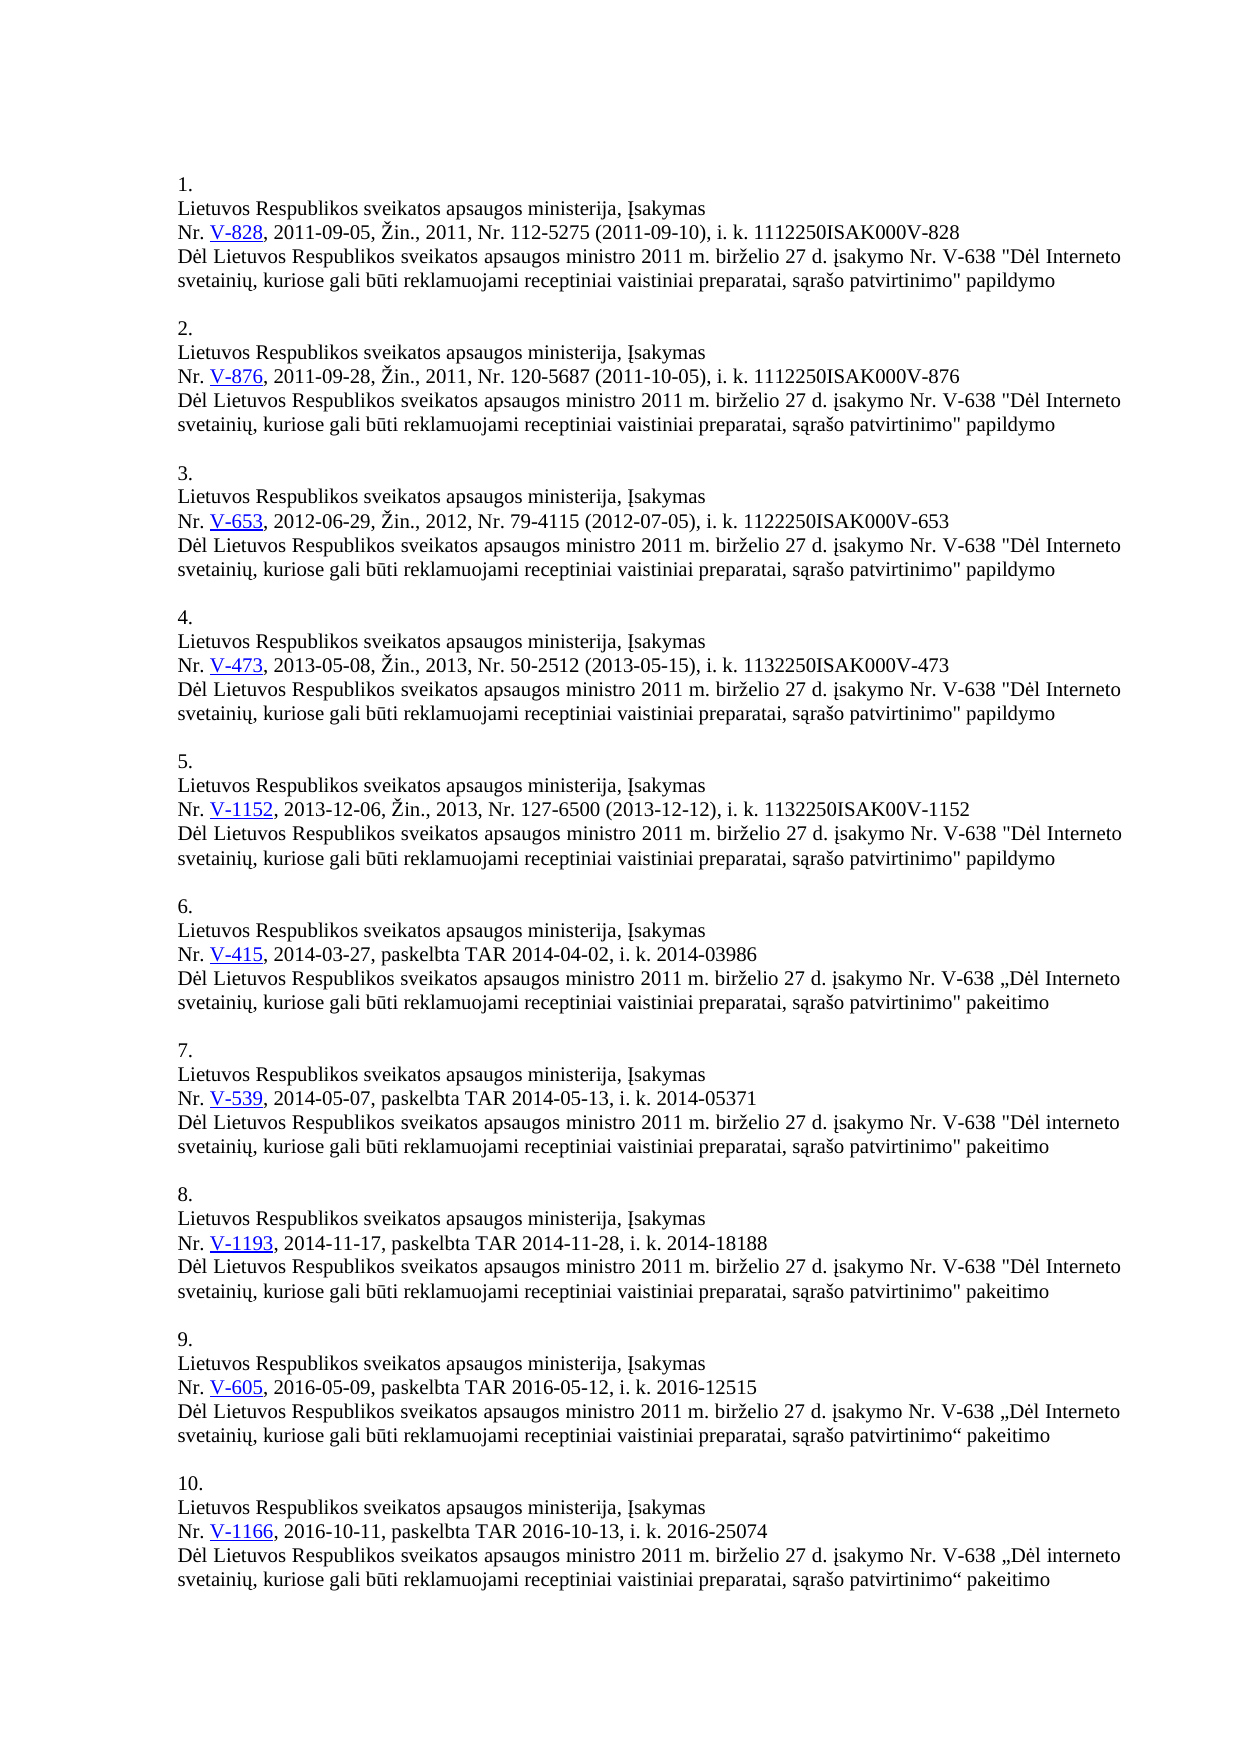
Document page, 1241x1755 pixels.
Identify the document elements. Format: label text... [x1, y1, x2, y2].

text Nr. V-1193, 2014-11-17, paskelbta TAR 2014-11-28, i. k. 2014-18188 [177, 1230, 1122, 1254]
text Dėl Lietuvos Respublikos sveikatos apsaugos ministro 2011 m. birželio 27 d. įsakymo Nr. V-638 "Dėl Interneto svetainių, kuriose gali būti reklamuojami receptiniai vaistiniai preparatai, sąrašo patvirtinimo" papildymo [177, 388, 1122, 436]
text Dėl Lietuvos Respublikos sveikatos apsaugos ministro 2011 m. birželio 27 d. įsakymo Nr. V-638 "Dėl Interneto svetainių, kuriose gali būti reklamuojami receptiniai vaistiniai preparatai, sąrašo patvirtinimo" papildymo [177, 533, 1122, 581]
text Nr. V-828, 2011-09-05, Žin., 2011, Nr. 112-5275 (2011-09-10), i. k. 1112250ISAK000V-828 [177, 220, 1122, 244]
text Dėl Lietuvos Respublikos sveikatos apsaugos ministro 2011 m. birželio 27 d. įsakymo Nr. V-638 "Dėl Interneto svetainių, kuriose gali būti reklamuojami receptiniai vaistiniai preparatai, sąrašo patvirtinimo" papildymo [177, 677, 1122, 725]
text Lietuvos Respublikos sveikatos apsaugos ministerija, Įsakymas [177, 1062, 1122, 1086]
text Lietuvos Respublikos sveikatos apsaugos ministerija, Įsakymas [177, 1206, 1122, 1230]
text 10. [177, 1471, 1122, 1495]
text Dėl Lietuvos Respublikos sveikatos apsaugos ministro 2011 m. birželio 27 d. įsakymo Nr. V-638 „Dėl interneto svetainių, kuriose gali būti reklamuojami receptiniai vaistiniai preparatai, sąrašo patvirtinimo“ pakeitimo [177, 1543, 1122, 1591]
text Nr. V-539, 2014-05-07, paskelbta TAR 2014-05-13, i. k. 2014-05371 [177, 1086, 1122, 1110]
text Lietuvos Respublikos sveikatos apsaugos ministerija, Įsakymas [177, 196, 1122, 220]
text Lietuvos Respublikos sveikatos apsaugos ministerija, Įsakymas [177, 918, 1122, 942]
text 6. [177, 893, 1122, 918]
text Lietuvos Respublikos sveikatos apsaugos ministerija, Įsakymas [177, 629, 1122, 653]
text Nr. V-653, 2012-06-29, Žin., 2012, Nr. 79-4115 (2012-07-05), i. k. 1122250ISAK000V-653 [177, 508, 1122, 533]
text Nr. V-473, 2013-05-08, Žin., 2013, Nr. 50-2512 (2013-05-15), i. k. 1132250ISAK000V-473 [177, 653, 1122, 677]
text Lietuvos Respublikos sveikatos apsaugos ministerija, Įsakymas [177, 1351, 1122, 1375]
text Dėl Lietuvos Respublikos sveikatos apsaugos ministro 2011 m. birželio 27 d. įsakymo Nr. V-638 "Dėl Interneto svetainių, kuriose gali būti reklamuojami receptiniai vaistiniai preparatai, sąrašo patvirtinimo" papildymo [177, 821, 1122, 869]
text Dėl Lietuvos Respublikos sveikatos apsaugos ministro 2011 m. birželio 27 d. įsakymo Nr. V-638 "Dėl interneto svetainių, kuriose gali būti reklamuojami receptiniai vaistiniai preparatai, sąrašo patvirtinimo" pakeitimo [177, 1110, 1122, 1158]
text 7. [177, 1038, 1122, 1062]
text 8. [177, 1182, 1122, 1206]
text Dėl Lietuvos Respublikos sveikatos apsaugos ministro 2011 m. birželio 27 d. įsakymo Nr. V-638 „Dėl Interneto svetainių, kuriose gali būti reklamuojami receptiniai vaistiniai preparatai, sąrašo patvirtinimo“ pakeitimo [177, 1399, 1122, 1447]
text Lietuvos Respublikos sveikatos apsaugos ministerija, Įsakymas [177, 340, 1122, 364]
text Dėl Lietuvos Respublikos sveikatos apsaugos ministro 2011 m. birželio 27 d. įsakymo Nr. V-638 "Dėl Interneto svetainių, kuriose gali būti reklamuojami receptiniai vaistiniai preparatai, sąrašo patvirtinimo" pakeitimo [177, 1254, 1122, 1303]
text Nr. V-605, 2016-05-09, paskelbta TAR 2016-05-12, i. k. 2016-12515 [177, 1375, 1122, 1399]
text Nr. V-415, 2014-03-27, paskelbta TAR 2014-04-02, i. k. 2014-03986 [177, 942, 1122, 966]
text 2. [177, 316, 1122, 340]
text 4. [177, 605, 1122, 629]
text Dėl Lietuvos Respublikos sveikatos apsaugos ministro 2011 m. birželio 27 d. įsakymo Nr. V-638 "Dėl Interneto svetainių, kuriose gali būti reklamuojami receptiniai vaistiniai preparatai, sąrašo patvirtinimo" papildymo [177, 244, 1122, 292]
text Lietuvos Respublikos sveikatos apsaugos ministerija, Įsakymas [177, 484, 1122, 508]
text Nr. V-1166, 2016-10-11, paskelbta TAR 2016-10-13, i. k. 2016-25074 [177, 1519, 1122, 1543]
text 3. [177, 460, 1122, 484]
text Dėl Lietuvos Respublikos sveikatos apsaugos ministro 2011 m. birželio 27 d. įsakymo Nr. V-638 „Dėl Interneto svetainių, kuriose gali būti reklamuojami receptiniai vaistiniai preparatai, sąrašo patvirtinimo" pakeitimo [177, 966, 1122, 1014]
text Nr. V-1152, 2013-12-06, Žin., 2013, Nr. 127-6500 (2013-12-12), i. k. 1132250ISAK00V-1152 [177, 797, 1122, 821]
text Nr. V-876, 2011-09-28, Žin., 2011, Nr. 120-5687 (2011-10-05), i. k. 1112250ISAK000V-876 [177, 364, 1122, 388]
text Lietuvos Respublikos sveikatos apsaugos ministerija, Įsakymas [177, 773, 1122, 797]
text 5. [177, 749, 1122, 773]
text 9. [177, 1327, 1122, 1351]
text 1. [177, 172, 1122, 196]
text Lietuvos Respublikos sveikatos apsaugos ministerija, Įsakymas [177, 1495, 1122, 1519]
